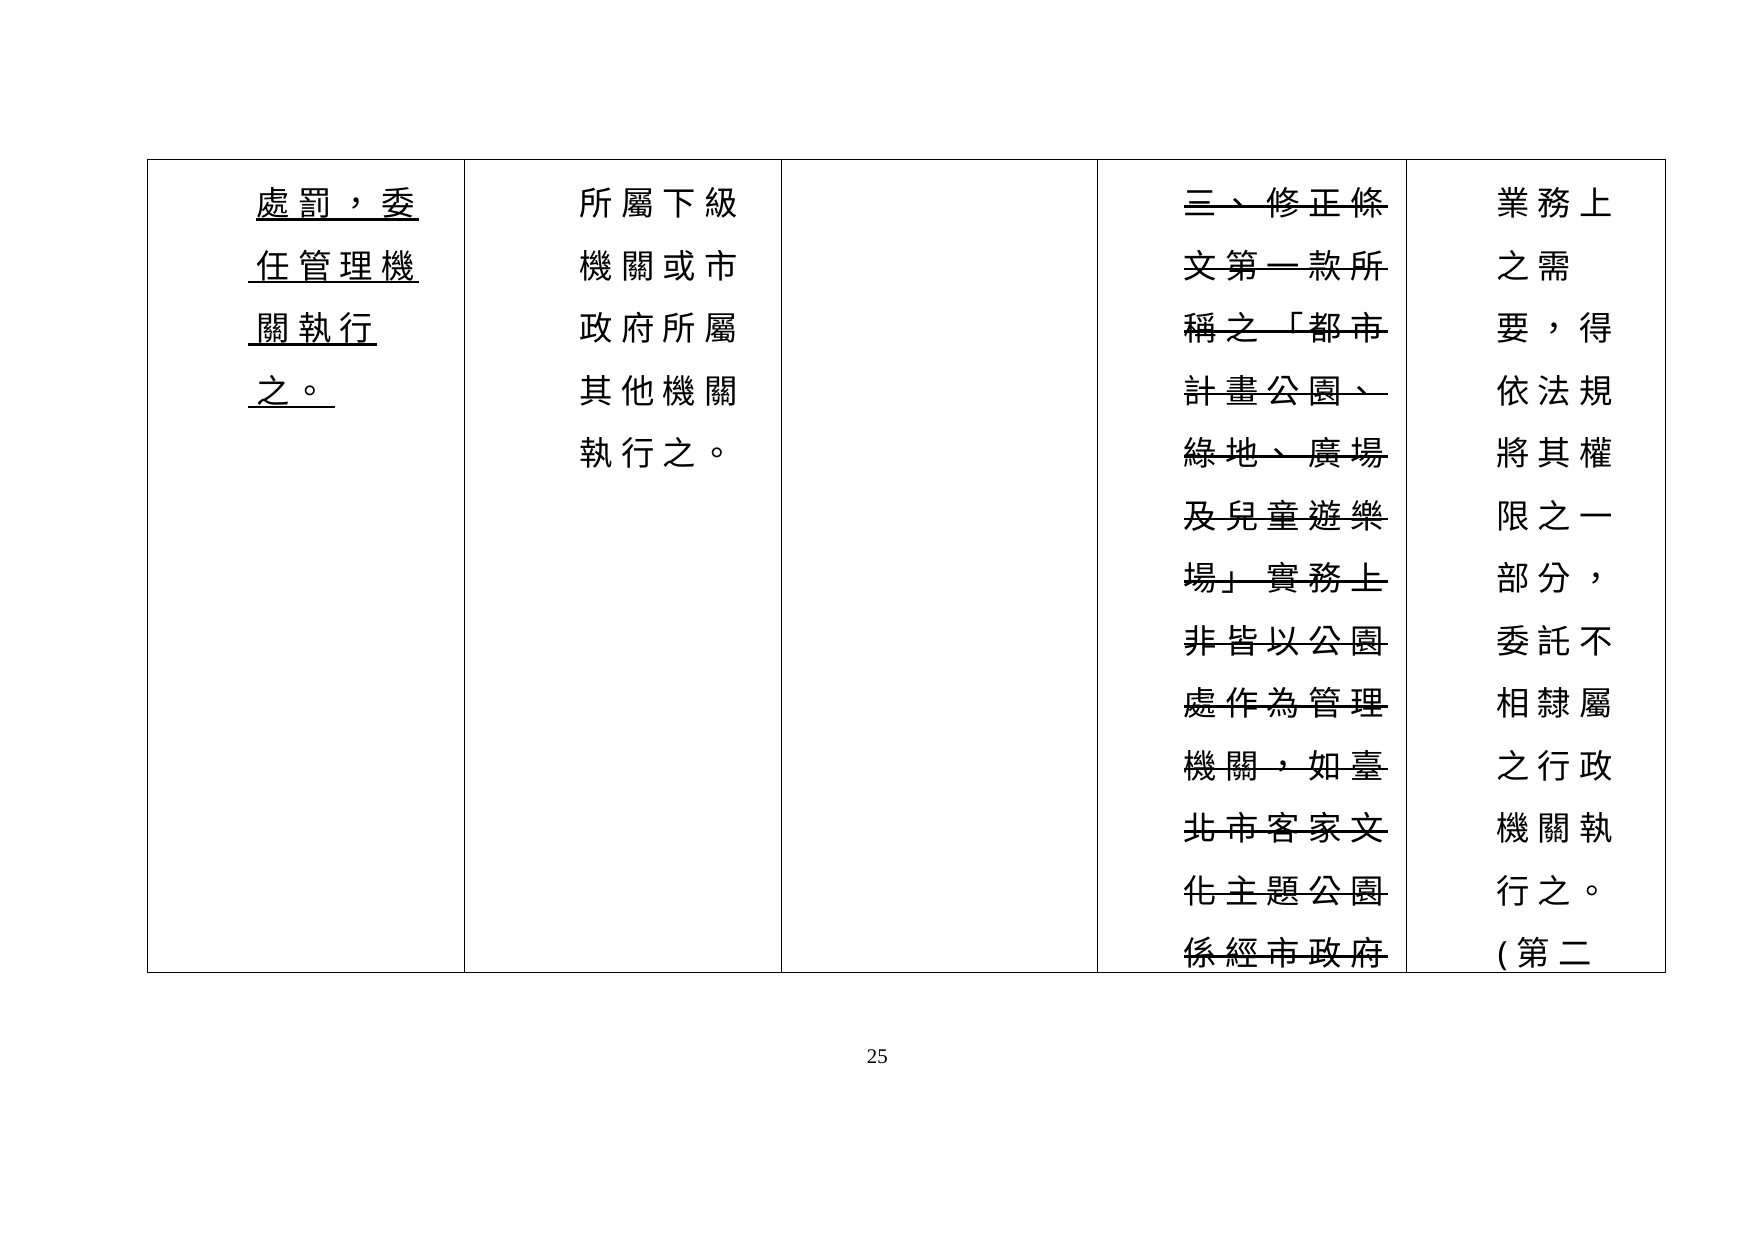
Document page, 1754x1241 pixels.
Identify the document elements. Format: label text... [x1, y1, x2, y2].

table_cell 所屬下級機關或市政府所屬其他機關執行之。 [465, 160, 781, 972]
table_cell 業務上之需要，得依法規將其權限之一部分，委託不相隸屬之行政機關執行之。(第二 [1407, 160, 1665, 972]
table_cell [782, 160, 1097, 972]
table_cell 處罰，委任管理機關執行之。 [148, 160, 464, 972]
table_cell 三、修正條文第一款所稱之「都市計畫公園、綠地、廣場及兒童遊樂場」實務上非皆以公園處作為管理機關，如臺北市客家文化主題公園係經市政府 [1098, 160, 1406, 972]
